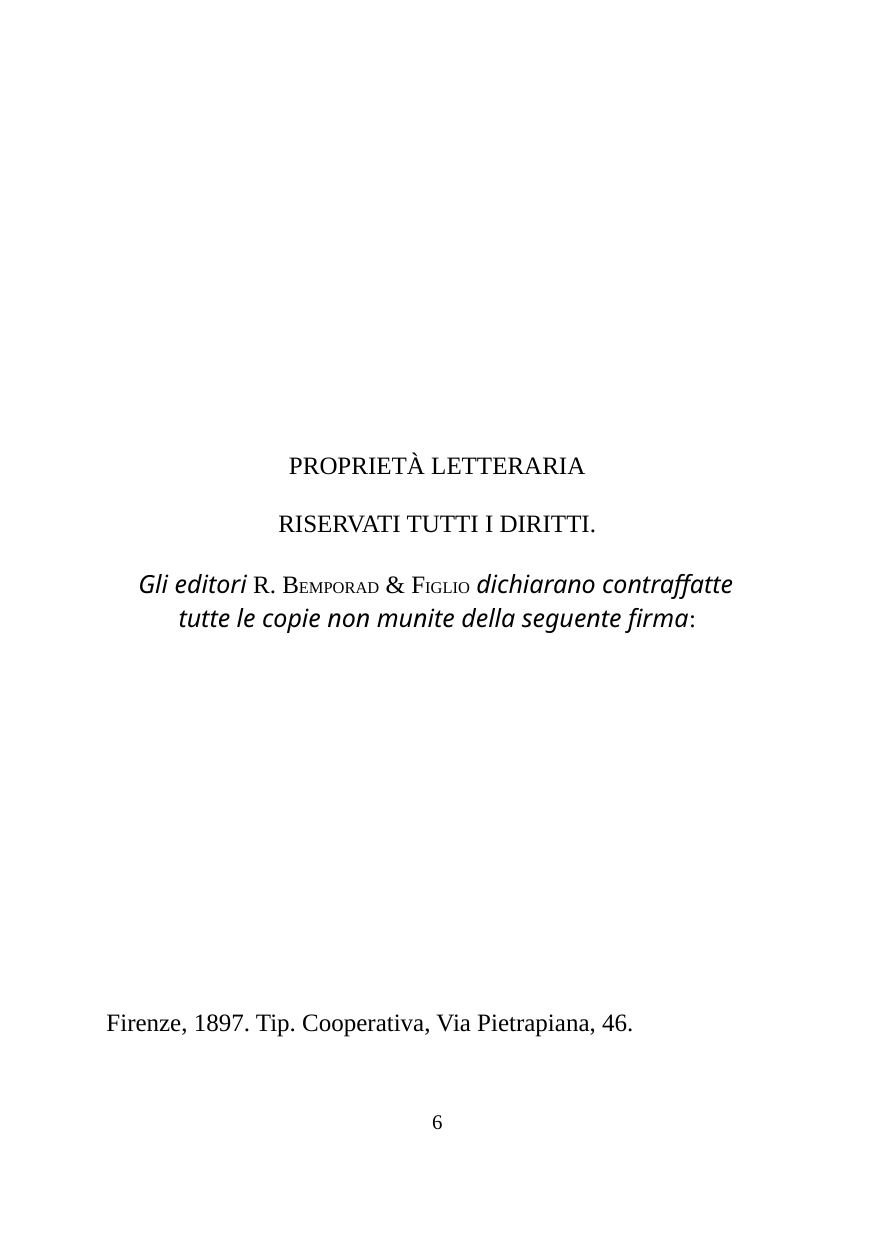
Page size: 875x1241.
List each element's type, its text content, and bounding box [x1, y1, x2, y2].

text Gli editori R. Bemporad & Figlio dichiarano contraffatte [106, 566, 768, 600]
text PROPRIETÀ LETTERARIA [106, 451, 768, 480]
text tutte le copie non munite della seguente firma: [106, 600, 768, 634]
text Firenze, 1897. Tip. Cooperativa, Via Pietrapiana, 46. [106, 1008, 768, 1037]
text RISERVATI TUTTI I DIRITTI. [106, 509, 768, 537]
